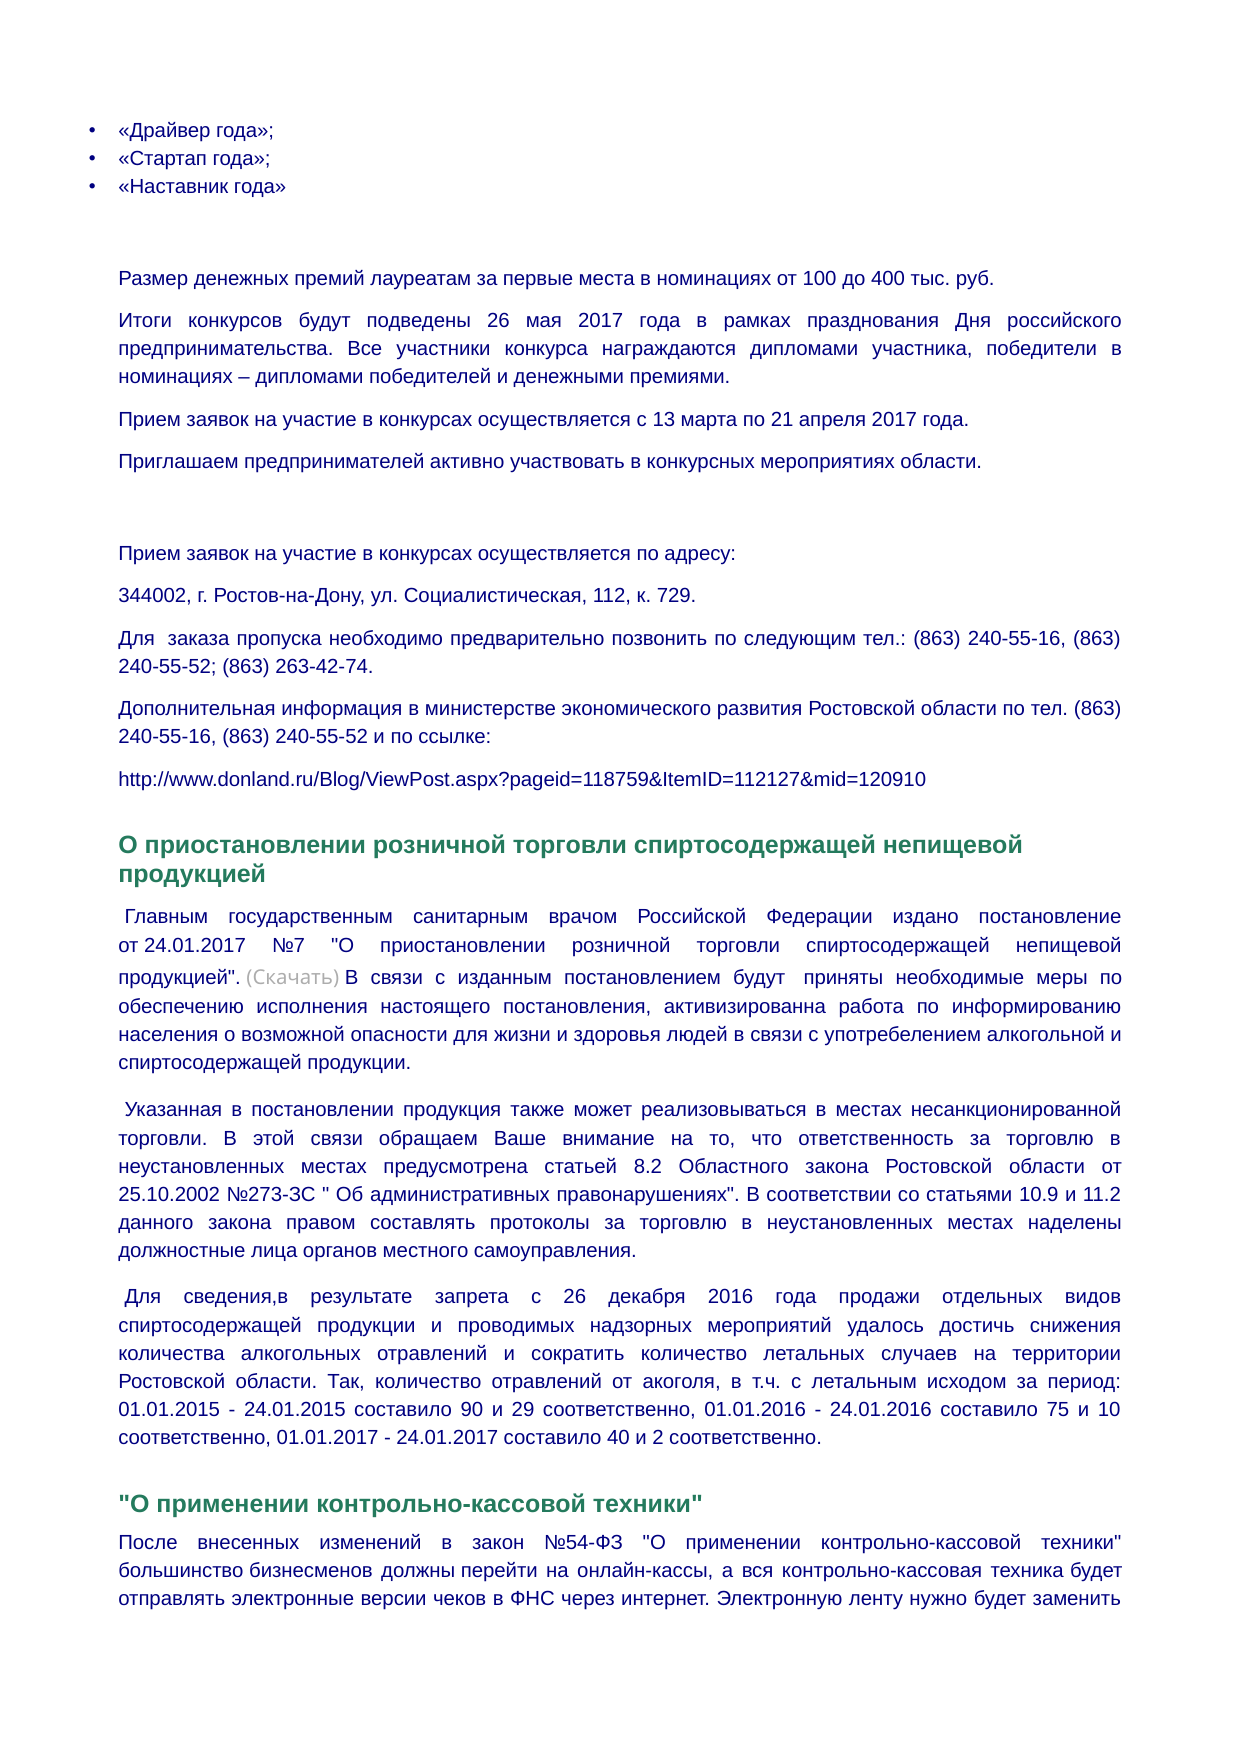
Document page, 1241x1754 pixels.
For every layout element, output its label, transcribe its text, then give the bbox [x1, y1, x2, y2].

text Размер денежных премий лауреатам за первые места в номинациях от 100 до 400 тыс. руб. [118, 266, 1122, 289]
text Прием заявок на участие в конкурсах осуществляется по адресу: [118, 541, 1122, 564]
list «Наставник года» [118, 174, 1122, 198]
list «Драйвер года»; [118, 118, 1122, 142]
text 344002, г. Ростов-на-Дону, ул. Социалистическая, 112, к. 729. [118, 583, 1122, 607]
list «Стартап года»; [118, 146, 1122, 170]
text Главным государственным санитарным врачом Российской Федерации издано постановление от 24.01.2017 №7 "О приостановлении розничной торговли спиртосодержащей непищевой продукцией". (Скачать) В связи с изданным постановлением будут приняты необходимые меры по обеспечению исполнения настоящего постановления, активизированна работа по информированию населения о возможной опасности для жизни и здоровья людей в связи с употребелением алкогольной и спиртосодержащей продукции. [118, 900, 1122, 1074]
subtitle О приостановлении розничной торговли спиртосодержащей непищевой продукцией [118, 830, 1122, 888]
text После внесенных изменений в закон №54-ФЗ "О применении контрольно-кассовой техники" большинство бизнесменов должны перейти на онлайн-кассы, а вся контрольно-кассовая техника будет отправлять электронные версии чеков в ФНС через интернет. Электронную ленту нужно будет заменить [118, 1530, 1122, 1609]
text http://www.donland.ru/Blog/ViewPost.aspx?pageid=118759&ItemID=112127&mid=120910 [118, 767, 1122, 790]
text Дополнительная информация в министерстве экономического развития Ростовской области по тел. (863) 240-55-16, (863) 240-55-52 и по ссылке: [118, 696, 1122, 748]
text Указанная в постановлении продукция также может реализовываться в местах несанкционированной торговли. В этой связи обращаем Ваше внимание на то, что ответственность за торговлю в неустановленных местах предусмотрена статьей 8.2 Областного закона Ростовской области от 25.10.2002 №273-ЗС " Об административных правонарушениях". В соответствии со статьями 10.9 и 11.2 данного закона правом составлять протоколы за торговлю в неустановленных местах наделены должностные лица органов местного самоуправления. [118, 1093, 1122, 1261]
text Итоги конкурсов будут подведены 26 мая 2017 года в рамках празднования Дня российского предпринимательства. Все участники конкурса награждаются дипломами участника, победители в номинациях – дипломами победителей и денежными премиями. [118, 309, 1122, 388]
subtitle "О применении контрольно-кассовой техники" [118, 1489, 1122, 1518]
text Приглашаем предпринимателей активно участвовать в конкурсных мероприятиях области. [118, 449, 1122, 473]
text Для заказа пропуска необходимо предварительно позвонить по следующим тел.: (863) 240-55-16, (863) 240-55-52; (863) 263-42-74. [118, 626, 1122, 677]
text Прием заявок на участие в конкурсах осуществляется с 13 марта по 21 апреля 2017 года. [118, 407, 1122, 430]
text Для сведения,в результате запрета с 26 декабря 2016 года продажи отдельных видов спиртосодержащей продукции и проводимых надзорных мероприятий удалось достичь снижения количества алкогольных отравлений и сократить количество летальных случаев на территории Ростовской области. Так, количество отравлений от акоголя, в т.ч. с летальным исходом за период: 01.01.2015 - 24.01.2015 составило 90 и 29 соответственно, 01.01.2016 - 24.01.2016 составило 75 и 10 соответственно, 01.01.2017 - 24.01.2017 составило 40 и 2 соответственно. [118, 1281, 1122, 1449]
